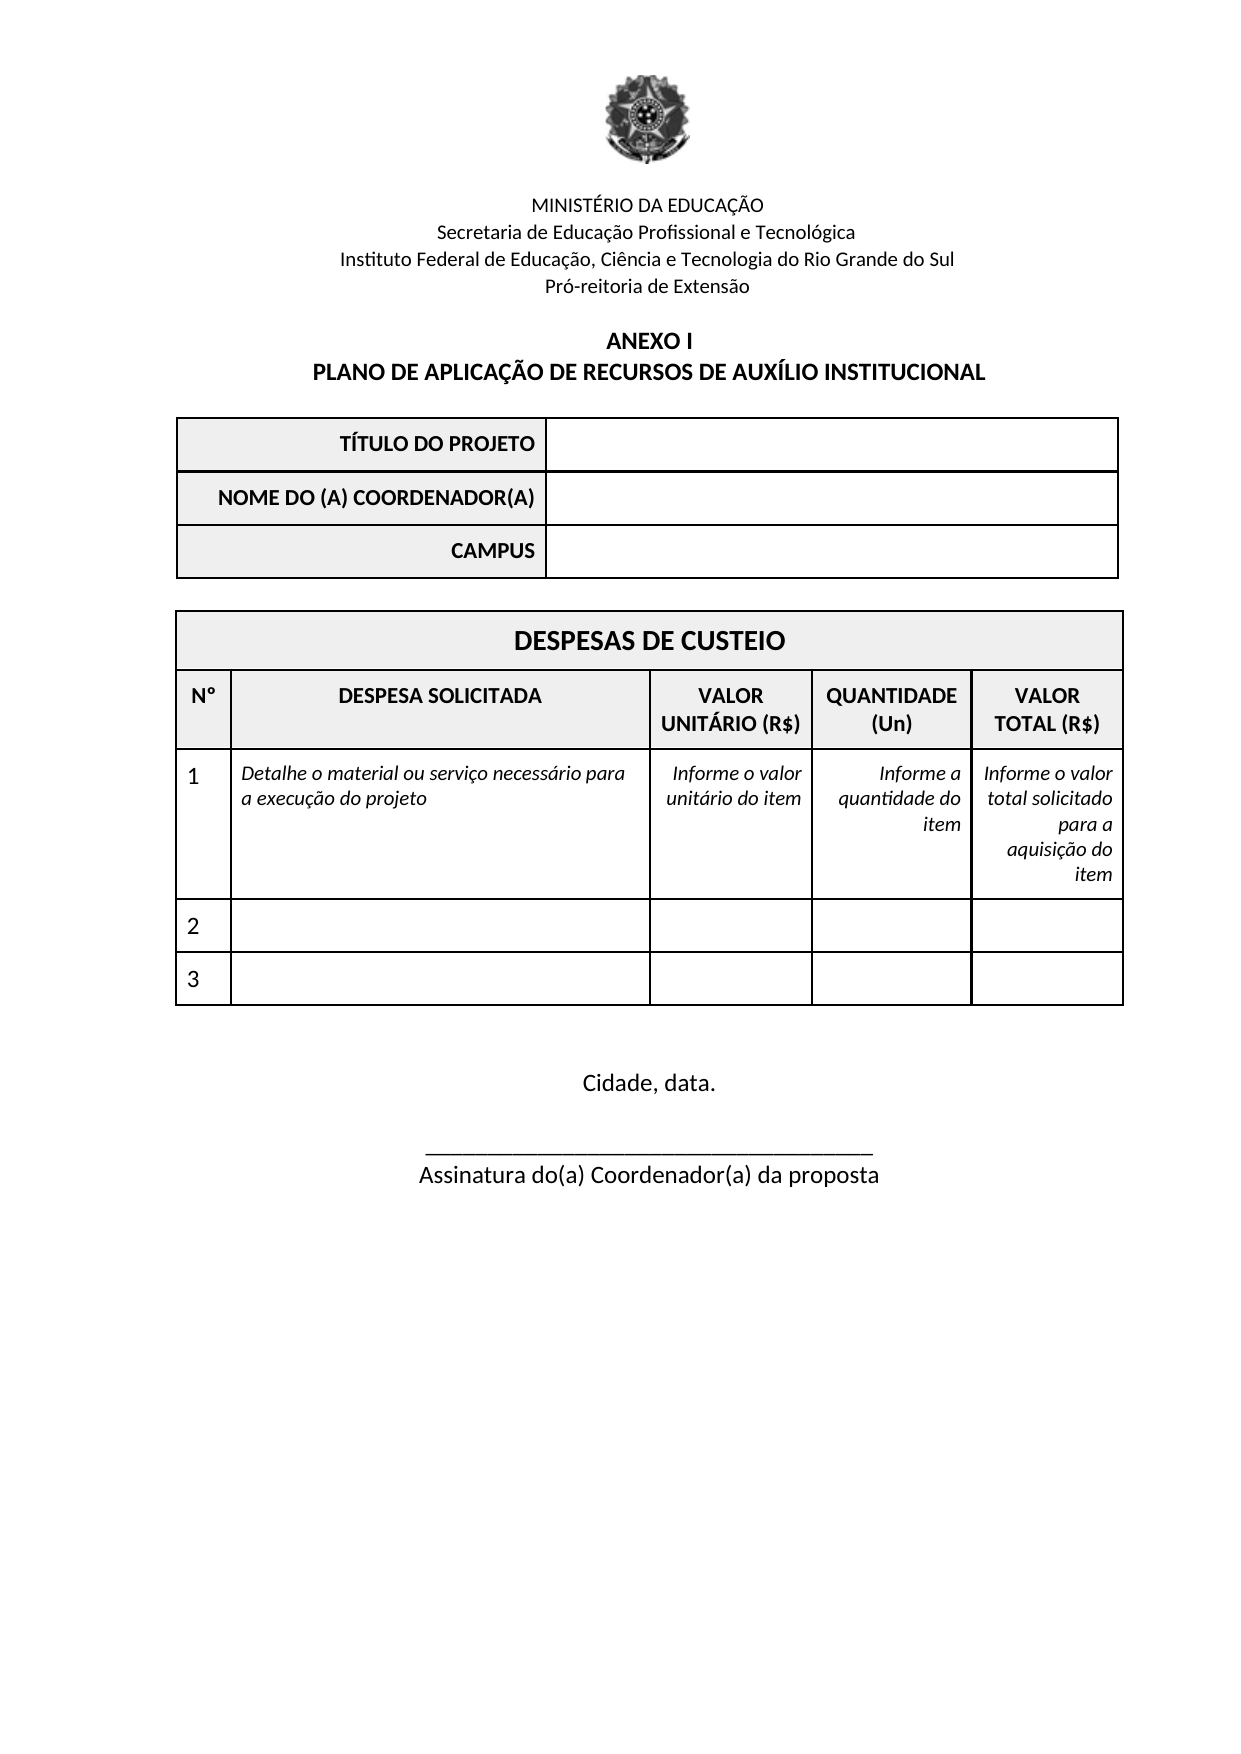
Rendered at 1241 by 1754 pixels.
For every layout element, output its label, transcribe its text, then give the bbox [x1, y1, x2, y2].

table_cell [813, 900, 970, 951]
table_cell Detalhe o material ou serviço necessário para a execução do projeto [232, 750, 649, 897]
table_cell Informe o valor unitário do item [651, 750, 811, 897]
text PLANO DE APLICAÇÃO DE RECURSOS DE AUXÍLIO INSTITUCIONAL [177, 356, 1122, 386]
table_cell Nº [177, 671, 230, 747]
table_header [547, 419, 1117, 470]
table_cell [973, 900, 1122, 951]
table_cell [973, 953, 1122, 1004]
table_cell DESPESA SOLICITADA [232, 671, 649, 747]
table_cell Informe o valor total solicitado para a aquisição do item [973, 750, 1122, 897]
picture [605, 75, 690, 164]
table_cell [547, 473, 1117, 524]
text Cidade, data. [177, 1067, 1122, 1098]
table_header DESPESAS DE CUSTEIO [177, 612, 1122, 668]
table_cell [813, 953, 970, 1004]
table_cell 1 [177, 750, 230, 897]
table_header TÍTULO DO PROJETO [178, 419, 545, 470]
table_cell [232, 900, 649, 951]
table_cell VALOR UNITÁRIO (R$) [651, 671, 811, 747]
table_cell 2 [177, 900, 230, 951]
table_cell Informe a quantidade do item [813, 750, 970, 897]
table_cell 3 [177, 953, 230, 1004]
table_cell CAMPUS [178, 526, 545, 577]
table_cell [651, 900, 811, 951]
table_cell QUANTIDADE (Un) [813, 671, 970, 747]
table_cell VALOR TOTAL (R$) [973, 671, 1122, 747]
table_cell [547, 526, 1117, 577]
text ____________________________________ [177, 1128, 1122, 1159]
table_cell [232, 953, 649, 1004]
text Assinatura do(a) Coordenador(a) da proposta [177, 1159, 1122, 1189]
text ANEXO I [177, 325, 1122, 356]
table_cell NOME DO (A) COORDENADOR(A) [178, 473, 545, 524]
table_cell [651, 953, 811, 1004]
